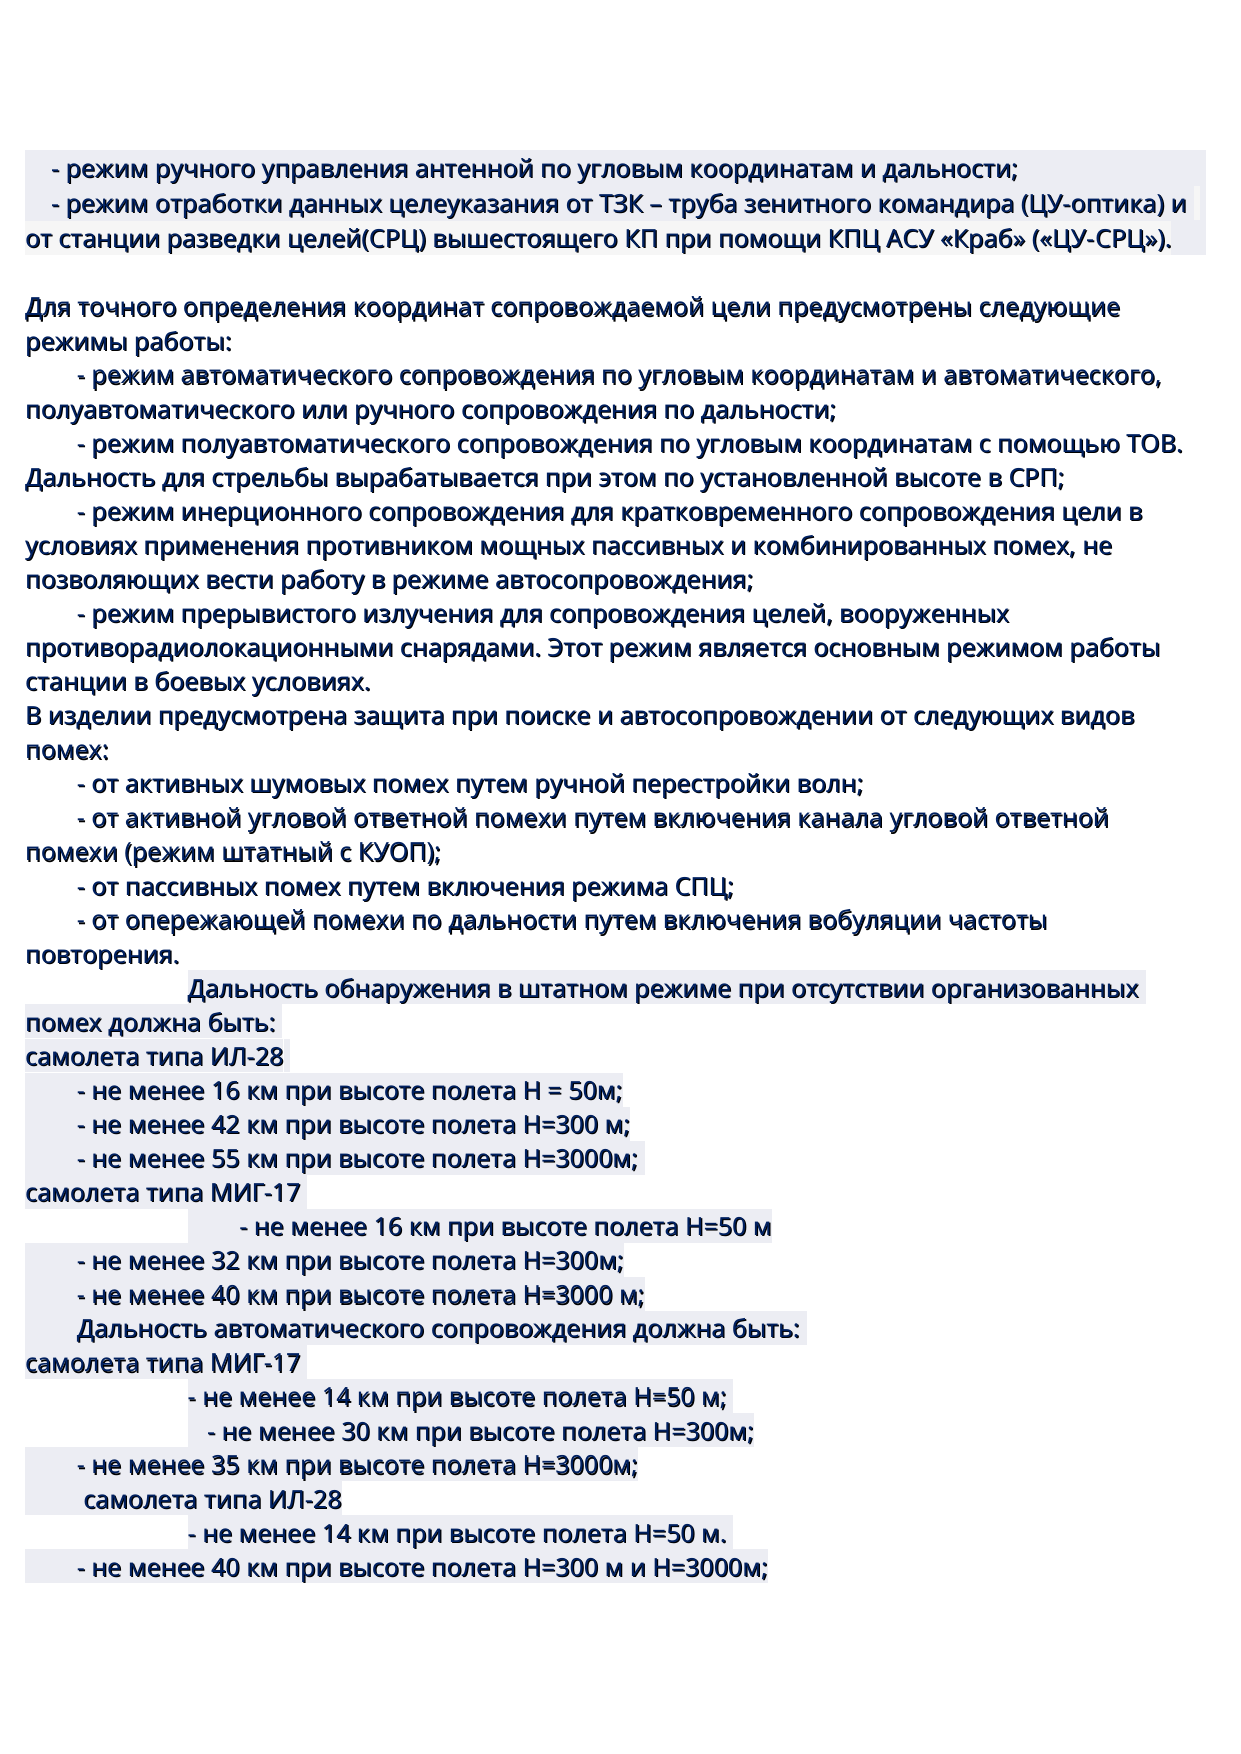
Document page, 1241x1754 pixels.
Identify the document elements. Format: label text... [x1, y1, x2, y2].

text Дальность обнаружения в штатном режиме при отсутствии организованных помех должна быть: самолета типа ИЛ-28 - не менее 16 км при высоте полета Н = 50м; - не менее 42 км при высоте полета Н=300 м; - не менее 55 км при высоте полета Н=3000м; самолета типа МИГ-17 [25, 970, 1206, 1209]
text - не менее 30 км при высоте полета Н=300м; - не менее 35 км при высоте полета Н=3000м; самолета типа ИЛ-28 [25, 1413, 1206, 1515]
text - не менее 16 км при высоте полета Н=50 м - не менее 32 км при высоте полета Н=300м; - не менее 40 км при высоте полета Н=3000 м; Дальность автоматического сопровождения должна быть: самолета типа МИГ-17 [25, 1209, 1206, 1379]
text Для точного определения координат сопровождаемой цели предусмотрены следующие режимы работы: - режим автоматического сопровождения по угловым координатам и автоматического, полуавтоматического или ручного сопровождения по дальности; - режим полуавтоматического сопровождения по угловым координатам с помощью ТОВ. Дальность для стрельбы вырабатывается при этом по установленной высоте в СРП; - режим инерционного сопровождения для кратковременного сопровождения цели в условиях применения противником мощных пассивных и комбинированных помех, не позволяющих вести работу в режиме автосопровождения; - режим прерывистого излучения для сопровождения целей, вооруженных противорадиолокационными снарядами. Этот режим является основным режимом работы станции в боевых условиях. В изделии предусмотрена защита при поиске и автосопровождении от следующих видов помех: - от активных шумовых помех путем ручной перестройки волн; - от активной угловой ответной помехи путем включения канала угловой ответной помехи (режим штатный с КУОП); - от пассивных помех путем включения режима СПЦ; - от опережающей помехи по дальности путем включения вобуляции частоты повторения. [25, 255, 1206, 970]
text - не менее 14 км при высоте полета Н=50 м; [25, 1379, 1206, 1413]
text - не менее 14 км при высоте полета Н=50 м. - не менее 40 км при высоте полета Н=300 м и Н=3000м; [25, 1515, 1206, 1583]
text - режим ручного управления антенной по угловым координатам и дальности; - режим отработки данных целеуказания от ТЗК – труба зенитного командира (ЦУ-оптика) и от станции разведки целей(СРЦ) вышестоящего КП при помощи КПЦ АСУ «Краб» («ЦУ-CPЦ»). [25, 150, 1206, 255]
